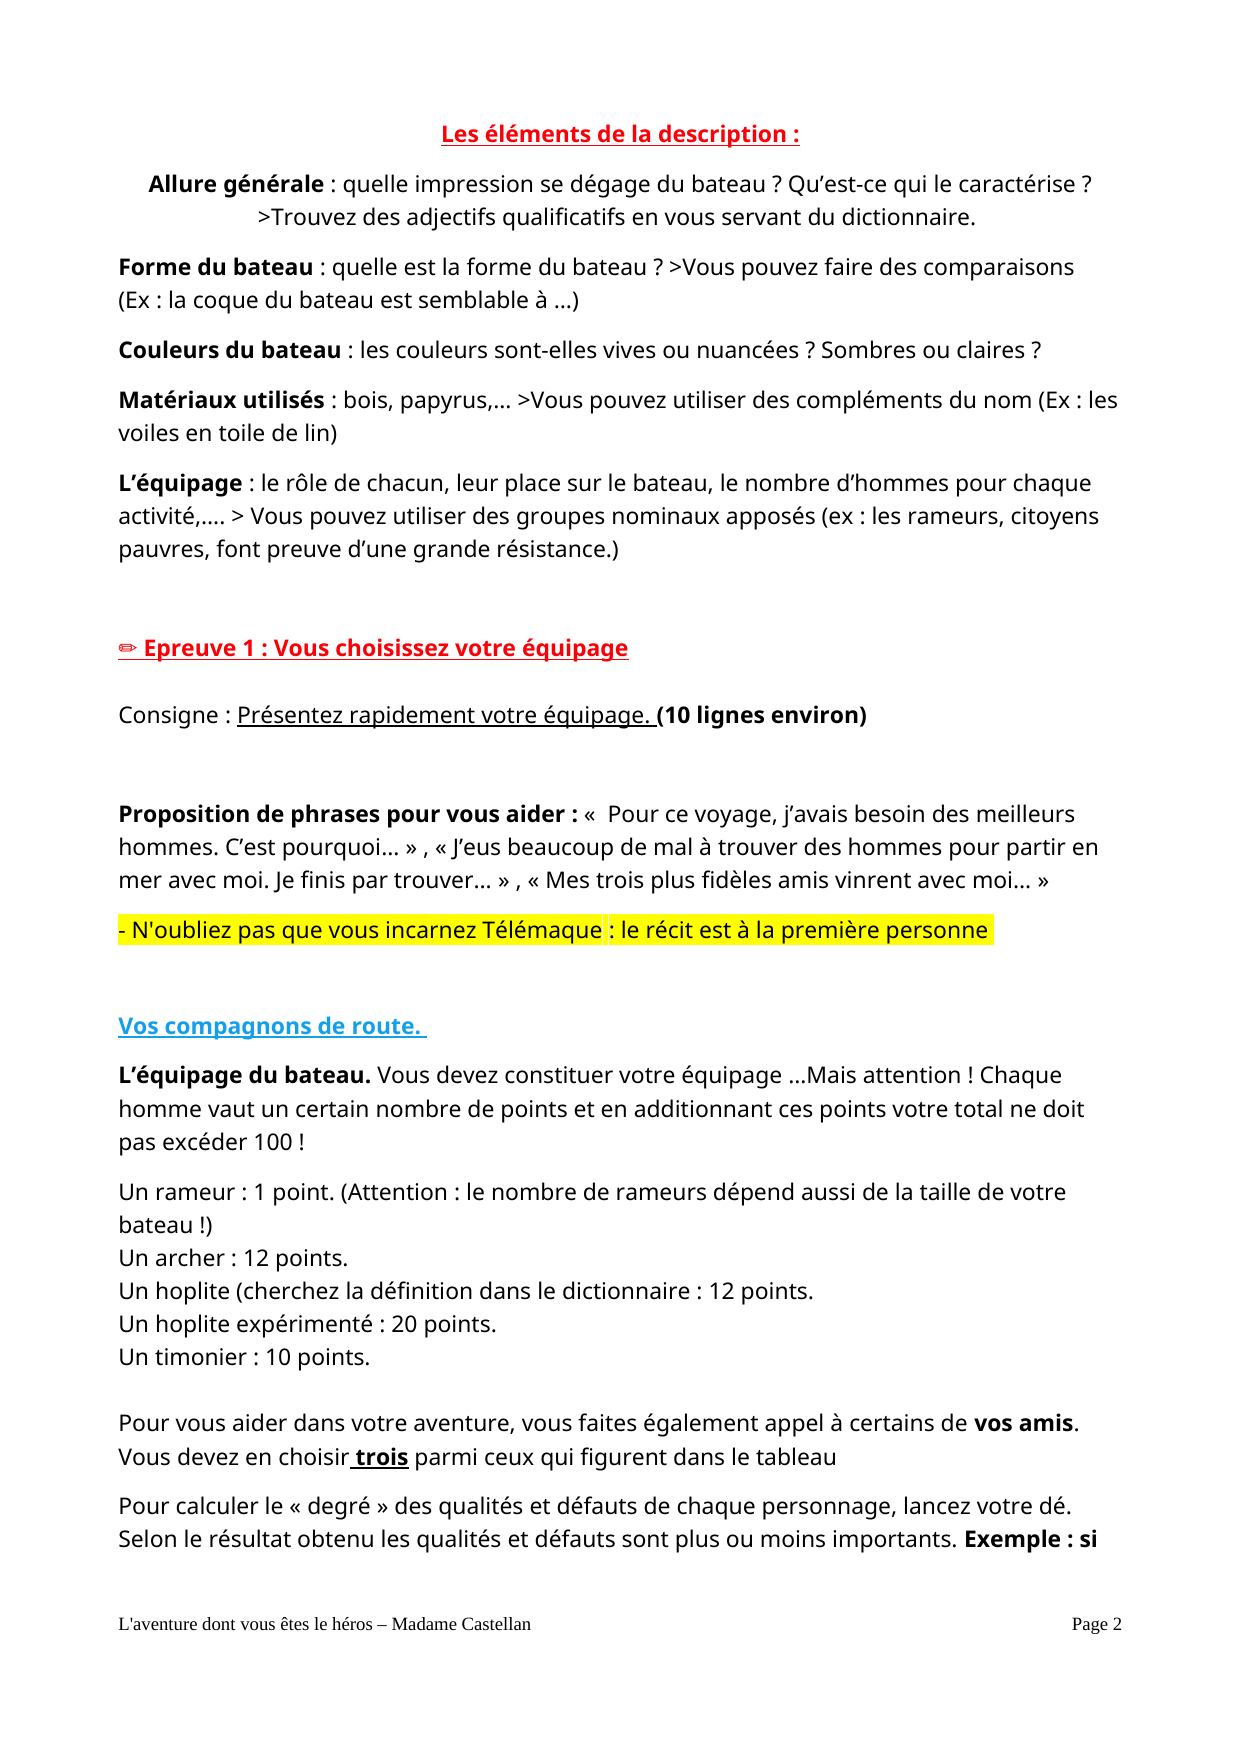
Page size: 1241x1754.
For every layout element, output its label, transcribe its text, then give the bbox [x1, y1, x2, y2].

text Un timonier : 10 points. [118, 1341, 1122, 1372]
text - N'oubliez pas que vous incarnez Télémaque : le récit est à la première personne [118, 914, 1122, 945]
text Un rameur : 1 point. (Attention : le nombre de rameurs dépend aussi de la taille de votre bateau !) [118, 1175, 1122, 1240]
text Pour vous aider dans votre aventure, vous faites également appel à certains de vos amis. Vous devez en choisir trois parmi ceux qui figurent dans le tableau [118, 1407, 1122, 1472]
text Un hoplite (cherchez la définition dans le dictionnaire : 12 points. [118, 1275, 1122, 1306]
text Les éléments de la description : [118, 118, 1122, 149]
text Un hoplite expérimenté : 20 points. [118, 1308, 1122, 1339]
text Forme du bateau : quelle est la forme du bateau ? >Vous pouvez faire des comparaisons (Ex : la coque du bateau est semblable à …) [118, 251, 1122, 315]
text Vos compagnons de route. [118, 1009, 1122, 1041]
text Un archer : 12 points. [118, 1242, 1122, 1273]
text Consigne : Présentez rapidement votre équipage. (10 lignes environ) [118, 698, 1122, 730]
text L’équipage du bateau. Vous devez constituer votre équipage …Mais attention ! Chaque homme vaut un certain nombre de points et en additionnant ces points votre total ne doit pas excéder 100 ! [118, 1059, 1122, 1157]
text L’équipage : le rôle de chacun, leur place sur le bateau, le nombre d’hommes pour chaque activité,…. > Vous pouvez utiliser des groupes nominaux apposés (ex : les rameurs, citoyens pauvres, font preuve d’une grande résistance.) [118, 466, 1122, 564]
text ✏ Epreuve 1 : Vous choisissez votre équipage [118, 632, 1122, 663]
text Proposition de phrases pour vous aider : « Pour ce voyage, j’avais besoin des meilleurs hommes. C’est pourquoi… » , « J’eus beaucoup de mal à trouver des hommes pour partir en mer avec moi. Je finis par trouver… » , « Mes trois plus fidèles amis vinrent avec moi… » [118, 798, 1122, 896]
text Pour calculer le « degré » des qualités et défauts de chaque personnage, lancez votre dé. Selon le résultat obtenu les qualités et défauts sont plus ou moins importants. Exemple : si [118, 1490, 1122, 1554]
text Couleurs du bateau : les couleurs sont-elles vives ou nuancées ? Sombres ou claires ? [118, 334, 1122, 365]
text Allure générale : quelle impression se dégage du bateau ? Qu’est-ce qui le caractérise ? >Trouvez des adjectifs qualificatifs en vous servant du dictionnaire. [118, 168, 1122, 232]
text Matériaux utilisés : bois, papyrus,… >Vous pouvez utiliser des compléments du nom (Ex : les voiles en toile de lin) [118, 383, 1122, 448]
